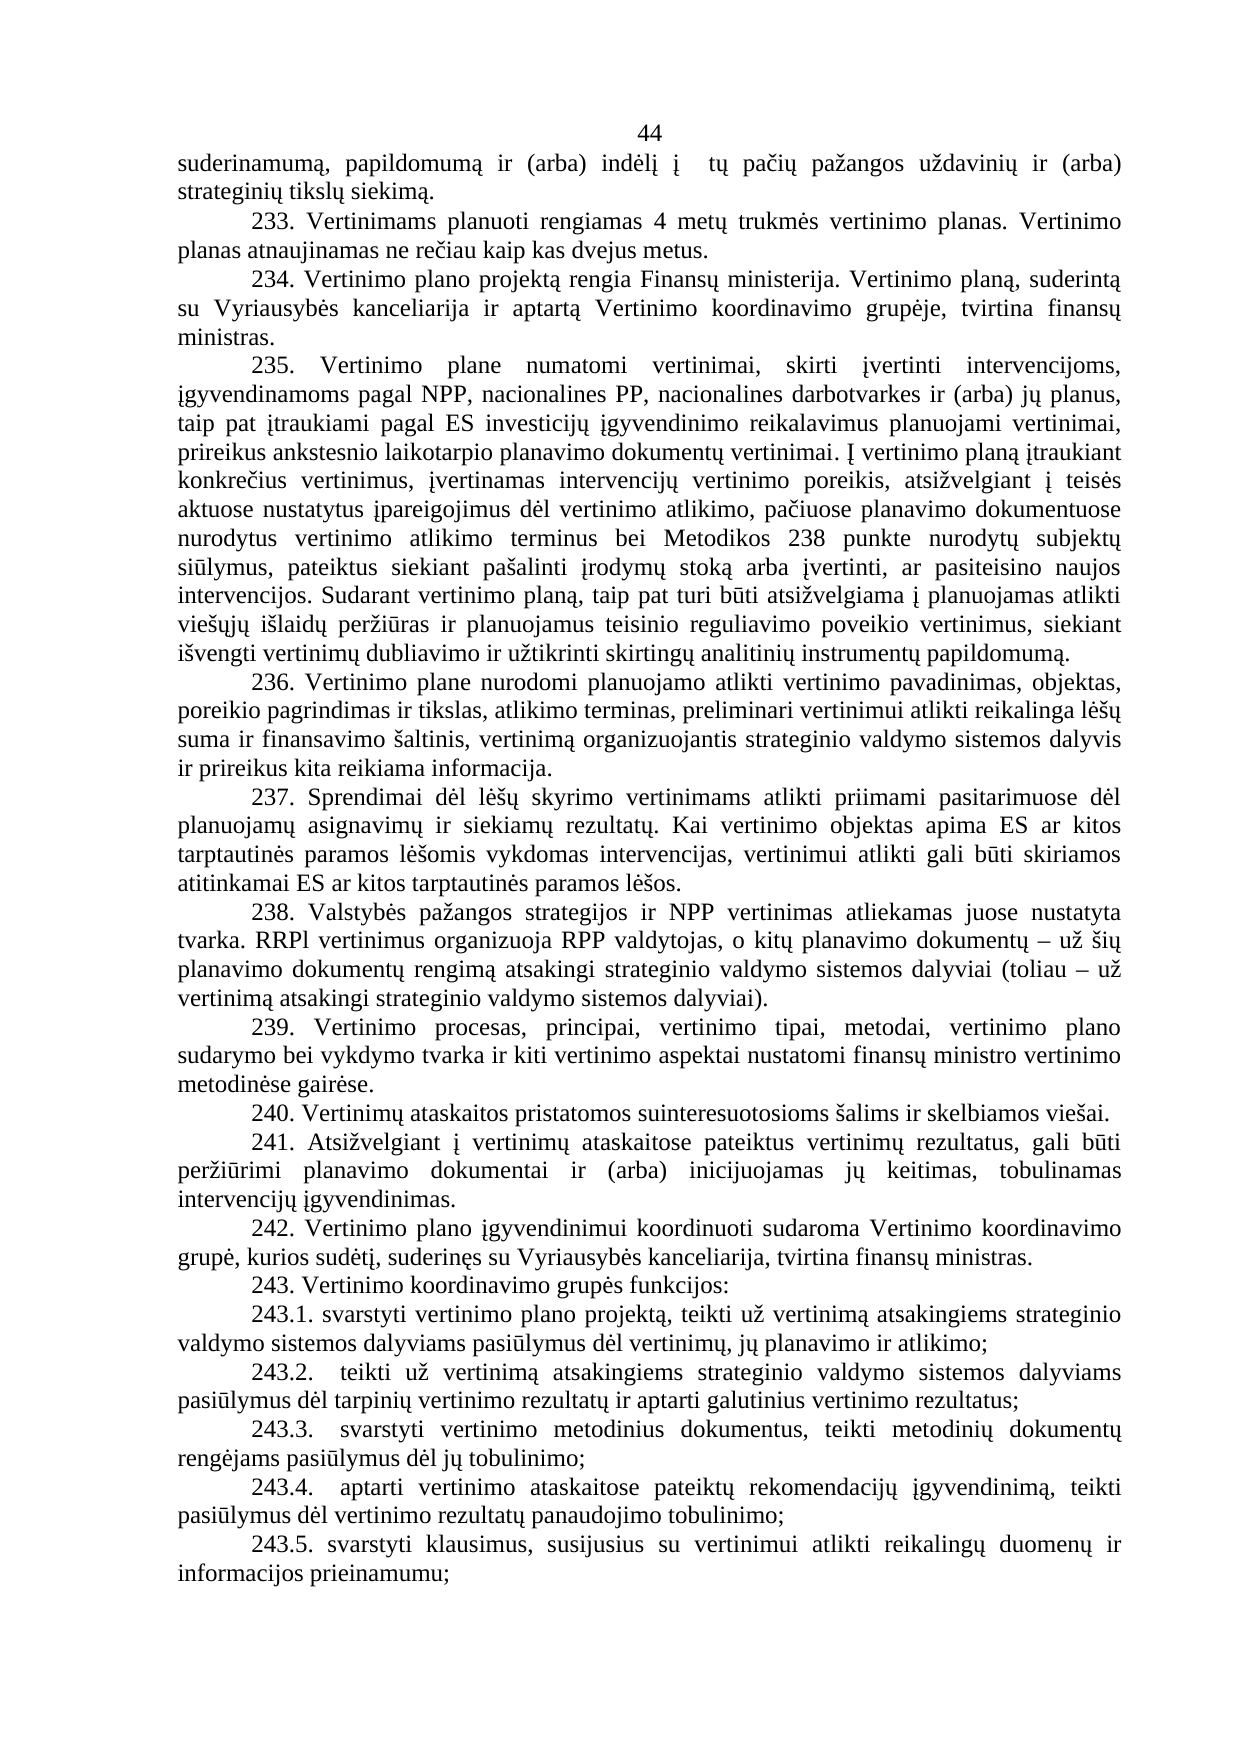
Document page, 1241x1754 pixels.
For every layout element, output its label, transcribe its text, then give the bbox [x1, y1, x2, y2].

text 243.1. svarstyti vertinimo plano projektą, teikti už vertinimą atsakingiems strateginio valdymo sistemos dalyviams pasiūlymus dėl vertinimų, jų planavimo ir atlikimo; [177, 1299, 1122, 1357]
text suderinamumą, papildomumą ir (arba) indėlį į tų pačių pažangos uždavinių ir (arba) strateginių tikslų siekimą. [177, 148, 1122, 205]
text 240. Vertinimų ataskaitos pristatomos suinteresuotosioms šalims ir skelbiamos viešai. [177, 1098, 1122, 1127]
text 243.3. svarstyti vertinimo metodinius dokumentus, teikti metodinių dokumentų rengėjams pasiūlymus dėl jų tobulinimo; [177, 1414, 1122, 1472]
text 243.5. svarstyti klausimus, susijusius su vertinimui atlikti reikalingų duomenų ir informacijos prieinamumu; [177, 1529, 1122, 1587]
text 235. Vertinimo plane numatomi vertinimai, skirti įvertinti intervencijoms, įgyvendinamoms pagal NPP, nacionalines PP, nacionalines darbotvarkes ir (arba) jų planus, taip pat įtraukiami pagal ES investicijų įgyvendinimo reikalavimus planuojami vertinimai, prireikus ankstesnio laikotarpio planavimo dokumentų vertinimai. Į vertinimo planą įtraukiant konkrečius vertinimus, įvertinamas intervencijų vertinimo poreikis, atsižvelgiant į teisės aktuose nustatytus įpareigojimus dėl vertinimo atlikimo, pačiuose planavimo dokumentuose nurodytus vertinimo atlikimo terminus bei Metodikos 238 punkte nurodytų subjektų siūlymus, pateiktus siekiant pašalinti įrodymų stoką arba įvertinti, ar pasiteisino naujos intervencijos. Sudarant vertinimo planą, taip pat turi būti atsižvelgiama į planuojamas atlikti viešųjų išlaidų peržiūras ir planuojamus teisinio reguliavimo poveikio vertinimus, siekiant išvengti vertinimų dubliavimo ir užtikrinti skirtingų analitinių instrumentų papildomumą. [177, 351, 1122, 667]
text 238. Valstybės pažangos strategijos ir NPP vertinimas atliekamas juose nustatyta tvarka. RRPl vertinimus organizuoja RPP valdytojas, o kitų planavimo dokumentų – už šių planavimo dokumentų rengimą atsakingi strateginio valdymo sistemos dalyviai (toliau – už vertinimą atsakingi strateginio valdymo sistemos dalyviai). [177, 897, 1122, 1012]
text 243. Vertinimo koordinavimo grupės funkcijos: [177, 1271, 1122, 1299]
text 233. Vertinimams planuoti rengiamas 4 metų trukmės vertinimo planas. Vertinimo planas atnaujinamas ne rečiau kaip kas dvejus metus. [177, 205, 1122, 264]
text 239. Vertinimo procesas, principai, vertinimo tipai, metodai, vertinimo plano sudarymo bei vykdymo tvarka ir kiti vertinimo aspektai nustatomi finansų ministro vertinimo metodinėse gairėse. [177, 1012, 1122, 1098]
text 243.2. teikti už vertinimą atsakingiems strateginio valdymo sistemos dalyviams pasiūlymus dėl tarpinių vertinimo rezultatų ir aptarti galutinius vertinimo rezultatus; [177, 1357, 1122, 1414]
text 236. Vertinimo plane nurodomi planuojamo atlikti vertinimo pavadinimas, objektas, poreikio pagrindimas ir tikslas, atlikimo terminas, preliminari vertinimui atlikti reikalinga lėšų suma ir finansavimo šaltinis, vertinimą organizuojantis strateginio valdymo sistemos dalyvis ir prireikus kita reikiama informacija. [177, 667, 1122, 782]
text 243.4. aptarti vertinimo ataskaitose pateiktų rekomendacijų įgyvendinimą, teikti pasiūlymus dėl vertinimo rezultatų panaudojimo tobulinimo; [177, 1472, 1122, 1529]
text 242. Vertinimo plano įgyvendinimui koordinuoti sudaroma Vertinimo koordinavimo grupė, kurios sudėtį, suderinęs su Vyriausybės kanceliarija, tvirtina finansų ministras. [177, 1213, 1122, 1271]
text 241. Atsižvelgiant į vertinimų ataskaitose pateiktus vertinimų rezultatus, gali būti peržiūrimi planavimo dokumentai ir (arba) inicijuojamas jų keitimas, tobulinamas intervencijų įgyvendinimas. [177, 1127, 1122, 1213]
text 237. Sprendimai dėl lėšų skyrimo vertinimams atlikti priimami pasitarimuose dėl planuojamų asignavimų ir siekiamų rezultatų. Kai vertinimo objektas apima ES ar kitos tarptautinės paramos lėšomis vykdomas intervencijas, vertinimui atlikti gali būti skiriamos atitinkamai ES ar kitos tarptautinės paramos lėšos. [177, 782, 1122, 897]
text 234. Vertinimo plano projektą rengia Finansų ministerija. Vertinimo planą, suderintą su Vyriausybės kanceliarija ir aptartą Vertinimo koordinavimo grupėje, tvirtina finansų ministras. [177, 264, 1122, 351]
